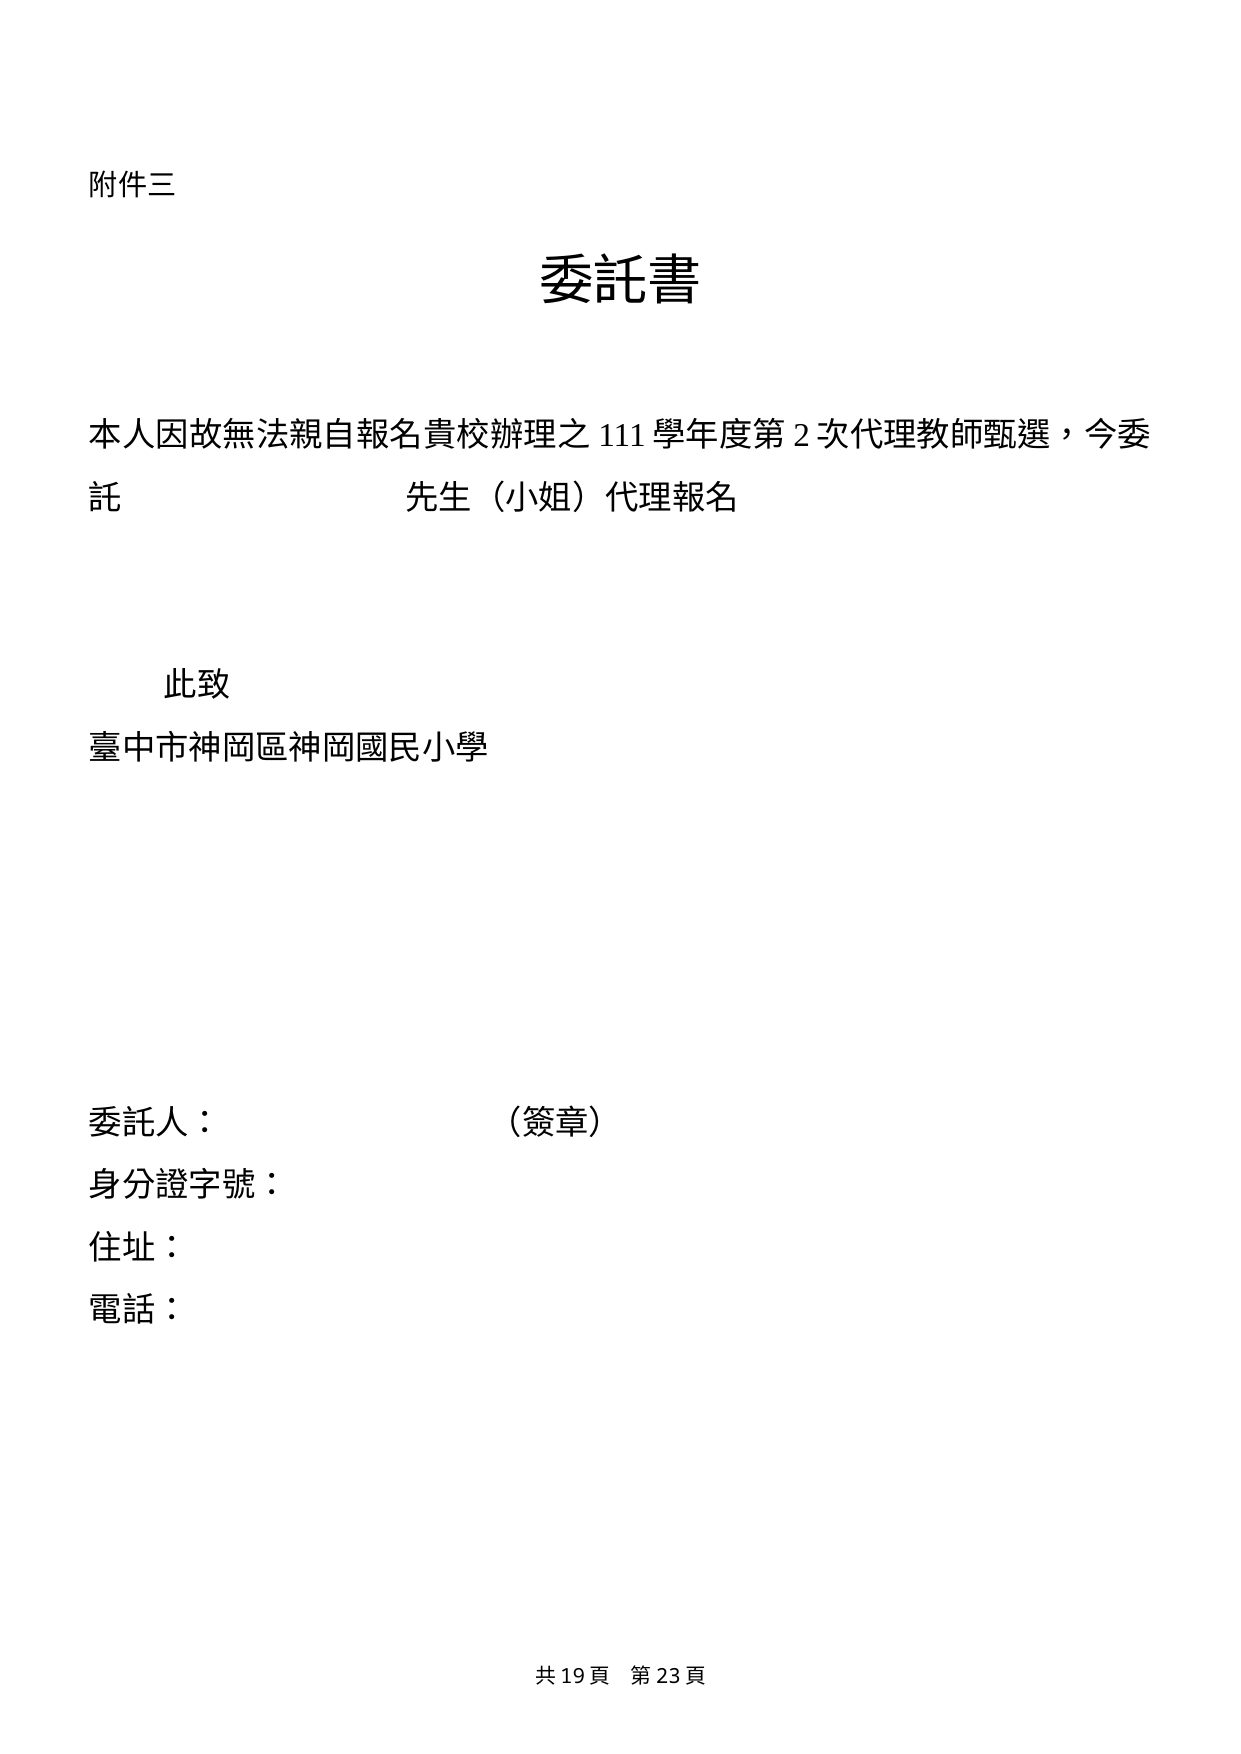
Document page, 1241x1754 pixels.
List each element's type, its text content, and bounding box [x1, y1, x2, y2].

text 委託書 [89, 203, 1152, 328]
text 委託人： （簽章） [89, 1078, 1152, 1141]
text 臺中市神岡區神岡國民小學 [89, 703, 1152, 766]
text 住址： [89, 1203, 1152, 1266]
text 電話： [89, 1266, 1152, 1328]
text 身分證字號： [89, 1141, 1152, 1203]
text 此致 [89, 641, 1152, 703]
text 附件三 [89, 141, 1152, 203]
text 本人因故無法親自報名貴校辦理之111學年度第2次代理教師甄選，今委託 先生（小姐）代理報名 [89, 391, 1152, 516]
